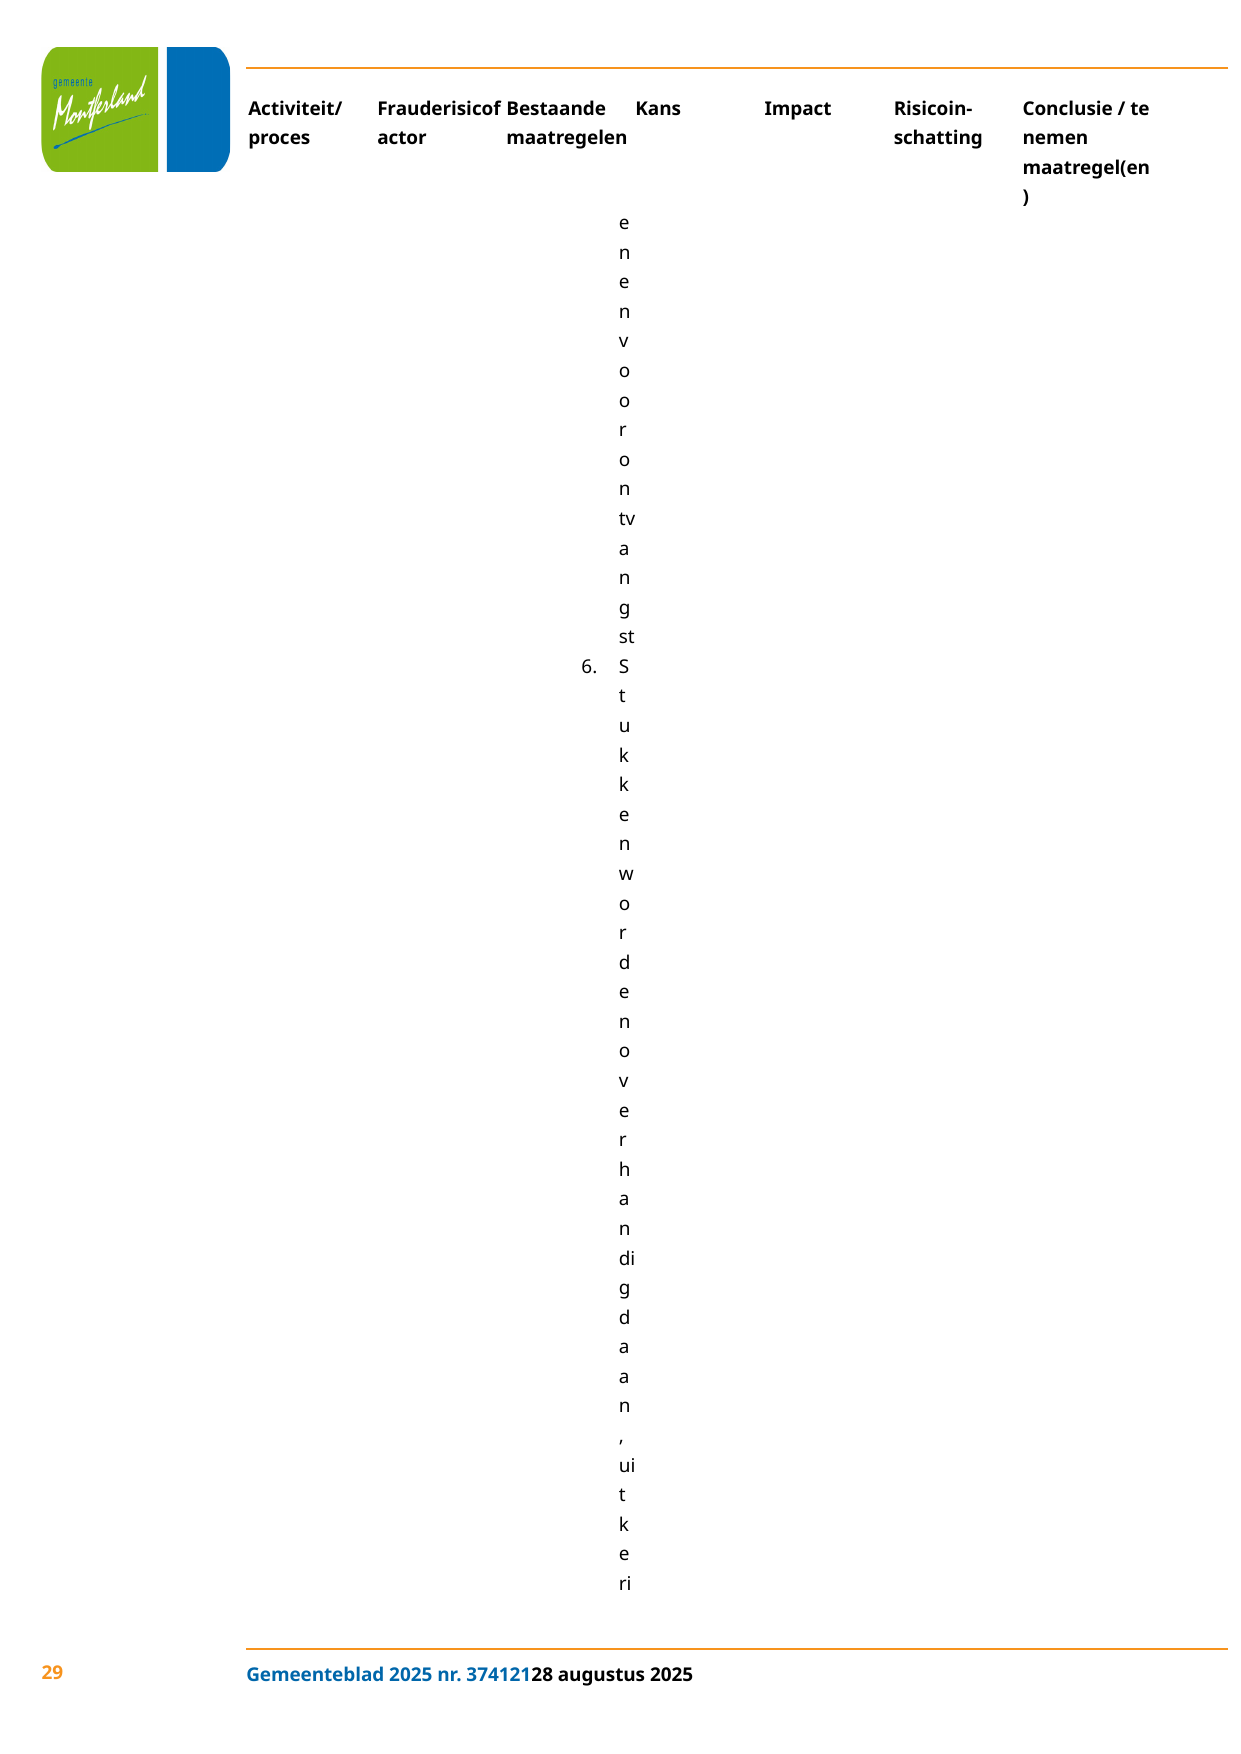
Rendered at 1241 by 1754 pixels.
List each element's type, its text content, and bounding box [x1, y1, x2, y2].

table_header Kans [635, 95, 764, 209]
table_header Activiteit/proces [248, 95, 377, 209]
table_cell Leefgeld Oekraïners: Zodra personen de procedure hebben doorlopen (toekennen BSN etc., dit duurt ca. 4 weken) loopt uitkering (= leefgeld) via de uitkeringsadministratie Voor deze tijd beschikken zij niet over een bankrekening en ontvangen zij op voorschotbasis het leefgeld contant; Opname geld via Financiën. Dit komt of uit de publiekskas Burgerzaken of via bankopname Verstrekking aan coördinator maatschappelijke opvang, die voor ontvangst tekent De ontvangers (nieuwkomers) tekenen voor ontvangst Stukken worden overhandigd aan, uitkeringsconsulent en vervolgens uitkeringsadministratie [506, 209, 635, 1596]
picture [41, 47, 231, 172]
table_header Risicoin-schatting [894, 95, 1022, 209]
table_cell [764, 209, 893, 1596]
table_cell [248, 209, 377, 1596]
table_cell [377, 209, 506, 1596]
table_header Impact [764, 95, 893, 209]
table_header Conclusie / te nemen maatregel(en) [1023, 95, 1152, 209]
table_cell [894, 209, 1022, 1596]
table_cell Voldoende beheersmaatregelen, transactieomvang neemt toe door toename aantal Oekraïners: ca. € 20.000 op jaarbasis. [1023, 209, 1152, 1596]
table_header Bestaande maatregelen [506, 95, 635, 209]
table_cell [635, 209, 764, 1596]
table_header Frauderisicofactor [377, 95, 506, 209]
